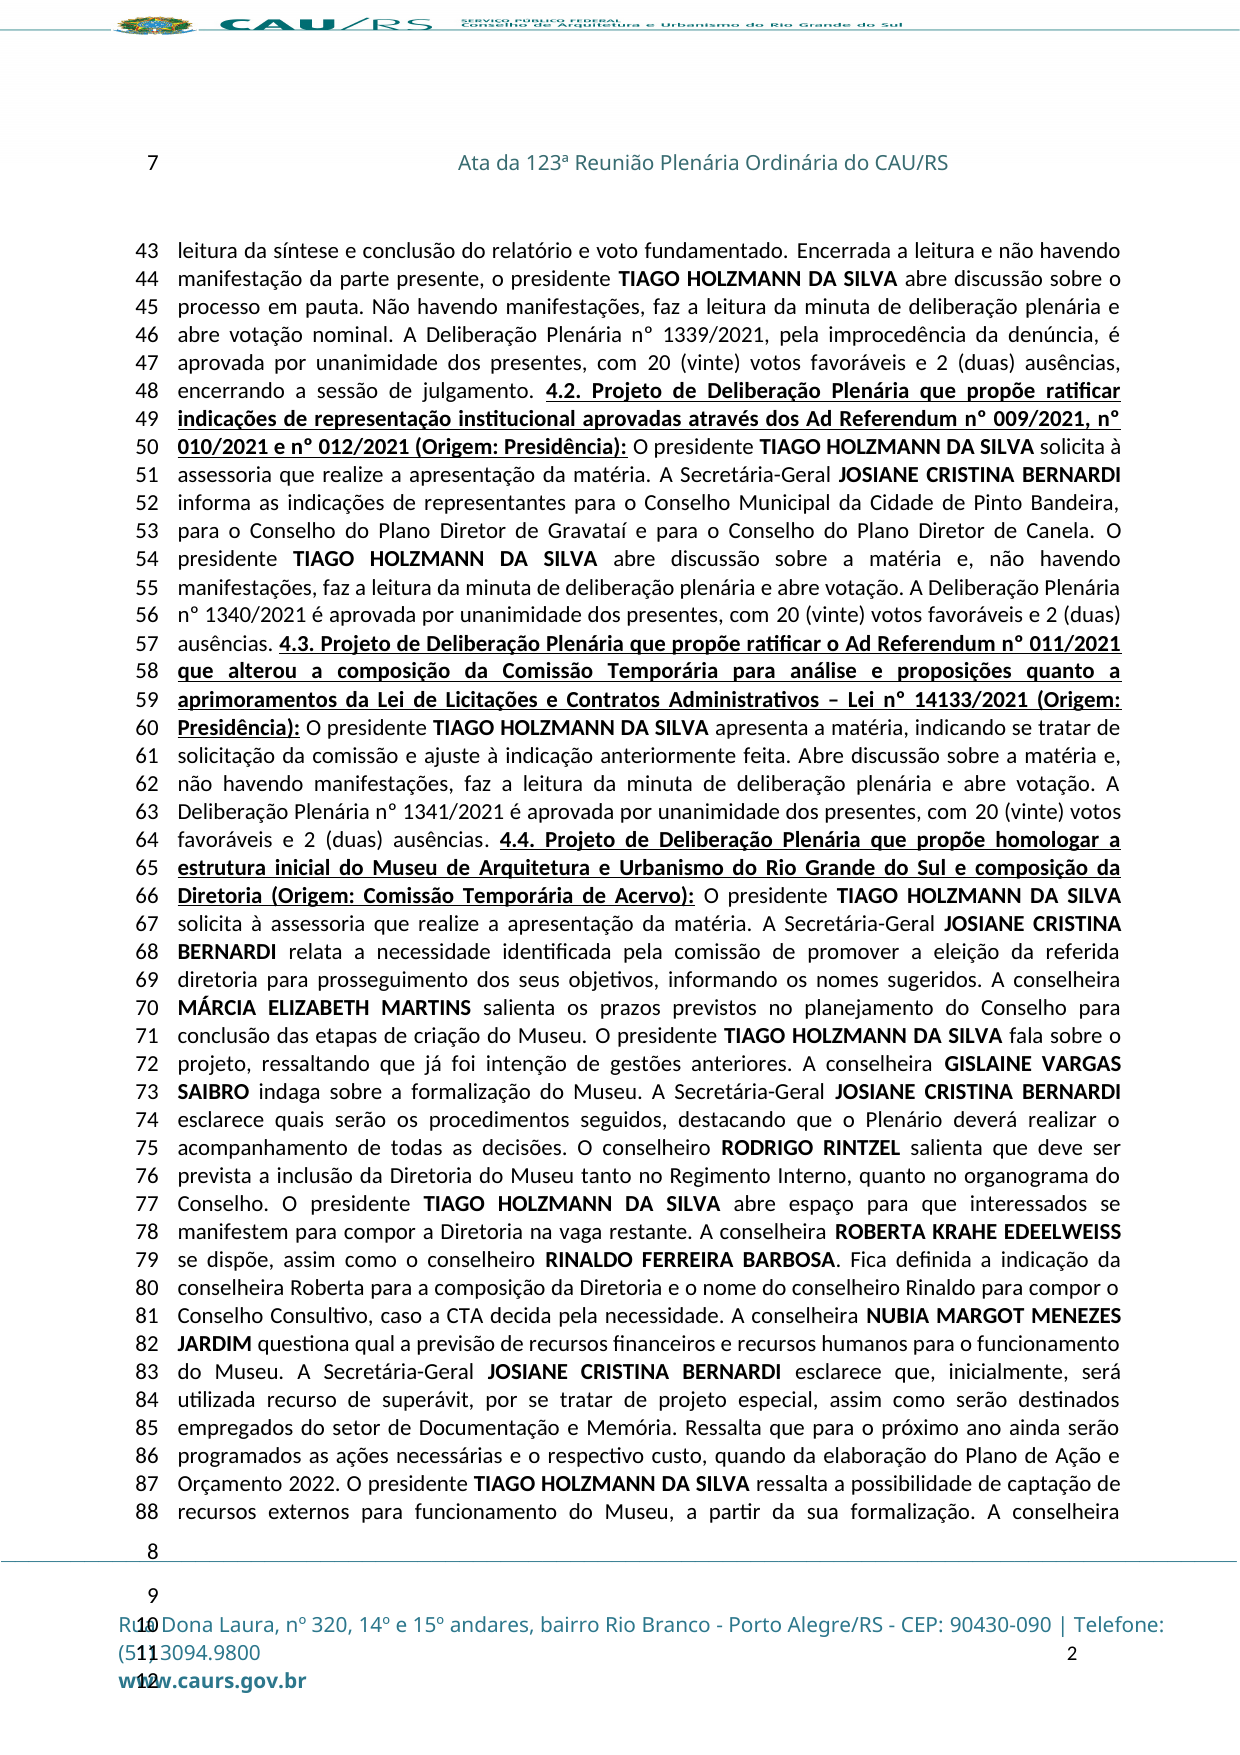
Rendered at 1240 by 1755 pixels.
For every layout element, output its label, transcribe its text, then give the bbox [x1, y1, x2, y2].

text aprimoramentos da Lei de Licitações e Contratos Administrativos – Lei nº 14133/2021 (Origem: [177, 682, 1121, 709]
text leitura da síntese e conclusão do relatório e voto fundamentado. Encerrada a leitura e não havendo manifestação da parte presente, o presidente TIAGO HOLZMANN DA SILVA abre discussão sobre o processo em pauta. Não havendo manifestações, faz a leitura da minuta de deliberação plenária e abre votação nominal. A Deliberação Plenária nº 1339/2021, pela improcedência da denúncia, é aprovada por unanimidade dos presentes, com 20 (vinte) votos favoráveis e 2 (duas) ausências, encerrando a sessão de julgamento. 4.2. Projeto de Deliberação Plenária que propõe ratificar indicações de representação institucional aprovadas através dos Ad Referendum nº 009/2021, nº [177, 236, 1121, 429]
text Diretoria (Origem: Comissão Temporária de Acervo): O presidente TIAGO HOLZMANN DA SILVA solicita à assessoria que realize a apresentação da matéria. A Secretária-Geral JOSIANE CRISTINA BERNARDI relata a necessidade identificada pela comissão de promover a eleição da referida diretoria para prosseguimento dos seus objetivos, informando os nomes sugeridos. A conselheira MÁRCIA ELIZABETH MARTINS salienta os prazos previstos no planejamento do Conselho para conclusão das etapas de criação do Museu. O presidente TIAGO HOLZMANN DA SILVA fala sobre o projeto, ressaltando que já foi intenção de gestões anteriores. A conselheira GISLAINE VARGAS SAIBRO indaga sobre a formalização do Museu. A Secretária-Geral JOSIANE CRISTINA BERNARDI esclarece quais serão os procedimentos seguidos, destacando que o Plenário deverá realizar o acompanhamento de todas as decisões. O conselheiro RODRIGO RINTZEL salienta que deve ser prevista a inclusão da Diretoria do Museu tanto no Regimento Interno, quanto no organograma do Conselho. O presidente TIAGO HOLZMANN DA SILVA abre espaço para que interessados se manifestem para compor a Diretoria na vaga restante. A conselheira ROBERTA KRAHE EDEELWEISS se dispõe, assim como o conselheiro RINALDO FERREIRA BARBOSA. Fica definida a indicação da conselheira Roberta para a composição da Diretoria e o nome do conselheiro Rinaldo para compor o Conselho Consultivo, caso a CTA decida pela necessidade. A conselheira NUBIA MARGOT MENEZES JARDIM questiona qual a previsão de recursos financeiros e recursos humanos para o funcionamento do Museu. A Secretária-Geral JOSIANE CRISTINA BERNARDI esclarece que, inicialmente, será utilizada recurso de superávit, por se tratar de projeto especial, assim como serão destinados empregados do setor de Documentação e Memória. Ressalta que para o próximo ano ainda serão programados as ações necessárias e o respectivo custo, quando da elaboração do Plano de Ação e Orçamento 2022. O presidente TIAGO HOLZMANN DA SILVA ressalta a possibilidade de captação de recursos externos para funcionamento do Museu, a partir da sua formalização. A conselheira [177, 878, 1121, 1525]
text Presidência): O presidente TIAGO HOLZMANN DA SILVA apresenta a matéria, indicando se tratar de solicitação da comissão e ajuste à indicação anteriormente feita. Abre discussão sobre a matéria e, não havendo manifestações, faz a leitura da minuta de deliberação plenária e abre votação. A Deliberação Plenária nº 1341/2021 é aprovada por unanimidade dos presentes, com 20 (vinte) votos favoráveis e 2 (duas) ausências. 4.4. Projeto de Deliberação Plenária que propõe homologar a estrutura inicial do Museu de Arquitetura e Urbanismo do Rio Grande do Sul e composição da [177, 710, 1121, 877]
text 010/2021 e nº 012/2021 (Origem: Presidência): O presidente TIAGO HOLZMANN DA SILVA solicita à assessoria que realize a apresentação da matéria. A Secretária-Geral JOSIANE CRISTINA BERNARDI informa as indicações de representantes para o Conselho Municipal da Cidade de Pinto Bandeira, para o Conselho do Plano Diretor de Gravataí e para o Conselho do Plano Diretor de Canela. O presidente TIAGO HOLZMANN DA SILVA abre discussão sobre a matéria e, não havendo manifestações, faz a leitura da minuta de deliberação plenária e abre votação. A Deliberação Plenária nº 1340/2021 é aprovada por unanimidade dos presentes, com 20 (vinte) votos favoráveis e 2 (duas) ausências. 4.3. Projeto de Deliberação Plenária que propõe ratificar o Ad Referendum nº 011/2021 que alterou a composição da Comissão Temporária para análise e proposições quanto a [177, 430, 1121, 681]
